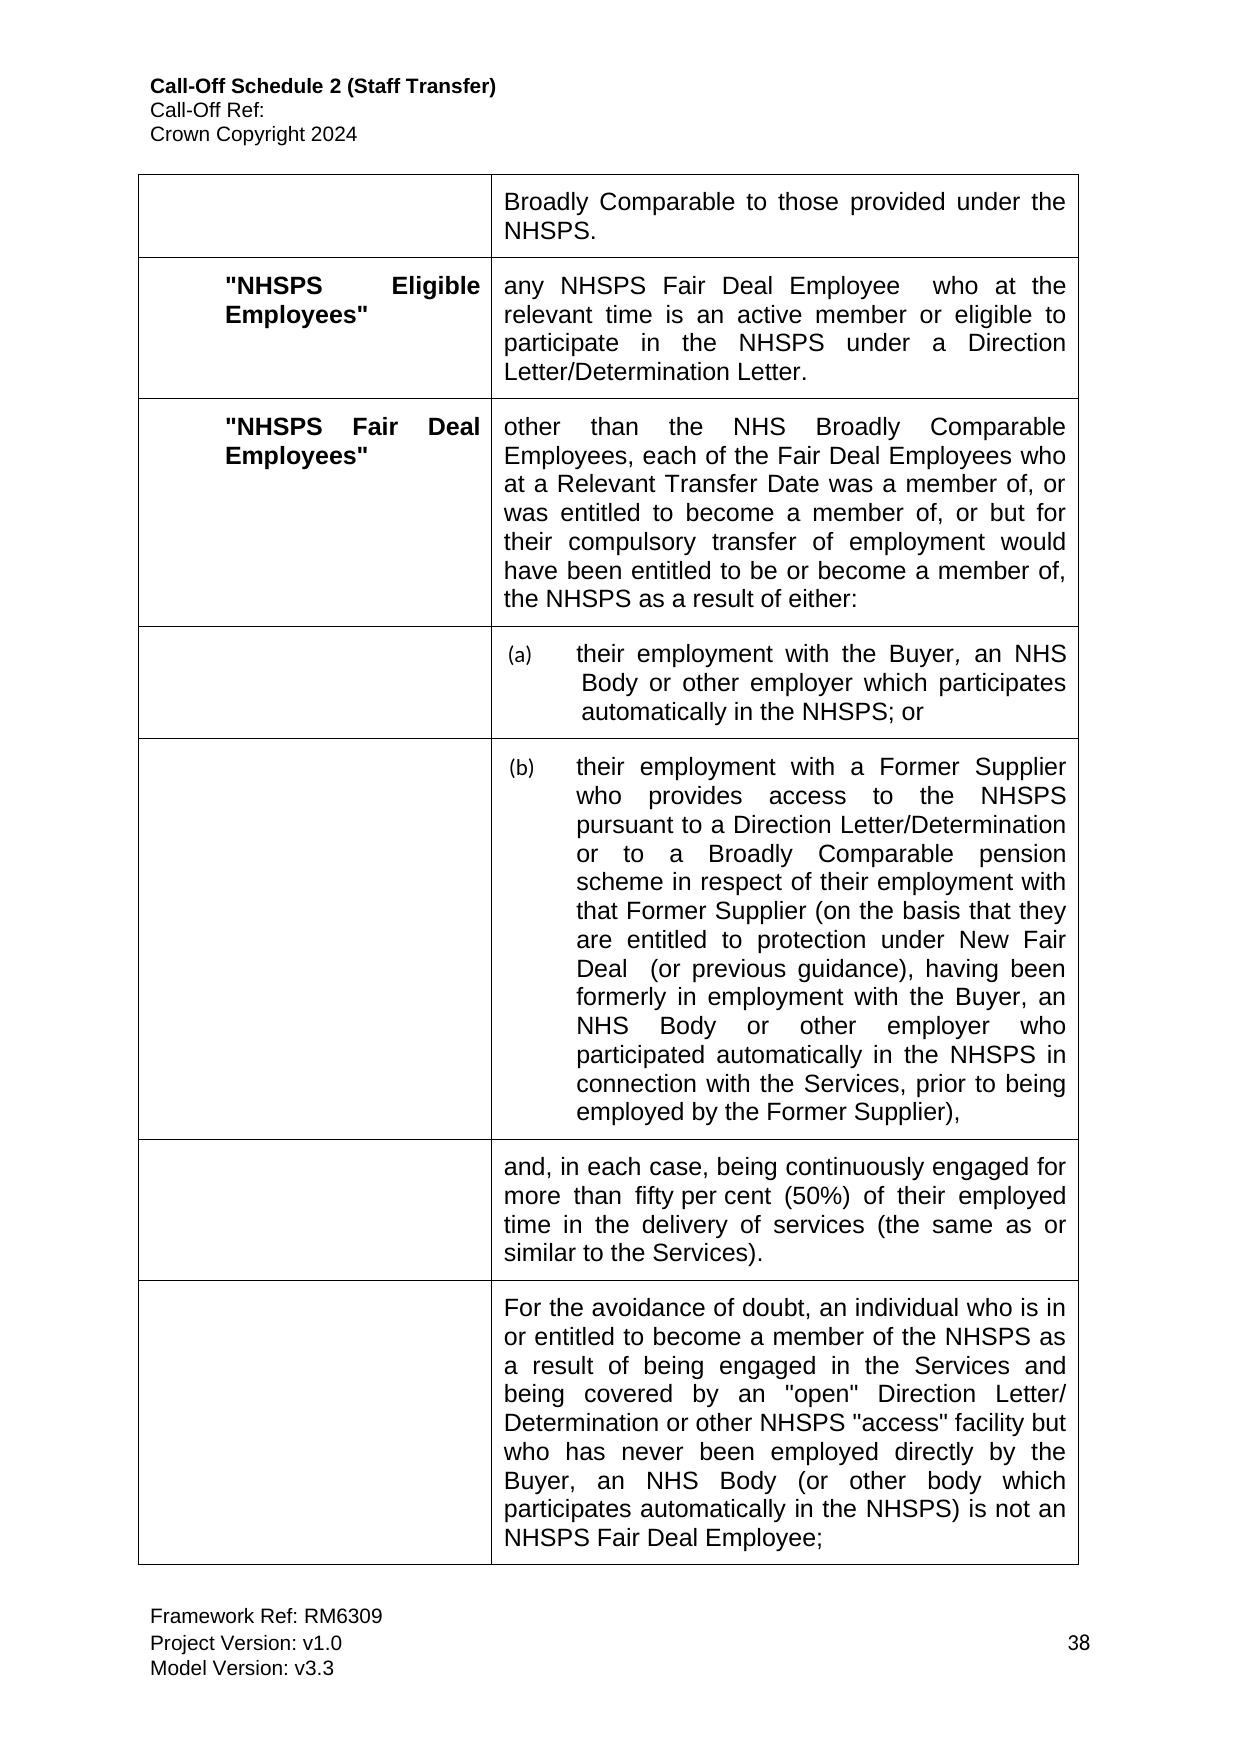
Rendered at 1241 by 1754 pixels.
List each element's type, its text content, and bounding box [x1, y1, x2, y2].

table_cell [139, 627, 491, 738]
table_cell "NHSPS Eligible Employees" [139, 258, 491, 398]
table_cell Broadly Comparable to those provided under the NHSPS. [492, 175, 1078, 257]
table_cell their employment with a Former Supplier who provides access to the NHSPS pursuant to a Direction Letter/Determination or to a Broadly Comparable pension scheme in respect of their employment with that Former Supplier (on the basis that they are entitled to protection under New Fair Deal (or previous guidance), having been formerly in employment with the Buyer, an NHS Body or other employer who participated automatically in the NHSPS in connection with the Services, prior to being employed by the Former Supplier), [492, 739, 1078, 1138]
table_cell [139, 739, 491, 1138]
table_cell [139, 1140, 491, 1279]
table_cell [139, 175, 491, 257]
table_cell and, in each case, being continuously engaged for more than fifty per cent (50%) of their employed time in the delivery of services (the same as or similar to the Services). [492, 1140, 1078, 1279]
table_cell "NHSPS Fair Deal Employees" [139, 399, 491, 626]
table_cell their employment with the Buyer, an NHS Body or other employer which participates automatically in the NHSPS; or [492, 627, 1078, 738]
table_cell other than the NHS Broadly Comparable Employees, each of the Fair Deal Employees who at a Relevant Transfer Date was a member of, or was entitled to become a member of, or but for their compulsory transfer of employment would have been entitled to be or become a member of, the NHSPS as a result of either: [492, 399, 1078, 626]
table_cell any NHSPS Fair Deal Employee who at the relevant time is an active member or eligible to participate in the NHSPS under a Direction Letter/Determination Letter. [492, 258, 1078, 398]
table_cell For the avoidance of doubt, an individual who is in or entitled to become a member of the NHSPS as a result of being engaged in the Services and being covered by an "open" Direction Letter/ Determination or other NHSPS "access" facility but who has never been employed directly by the Buyer, an NHS Body (or other body which participates automatically in the NHSPS) is not an NHSPS Fair Deal Employee; [492, 1281, 1078, 1564]
table_cell [139, 1281, 491, 1564]
